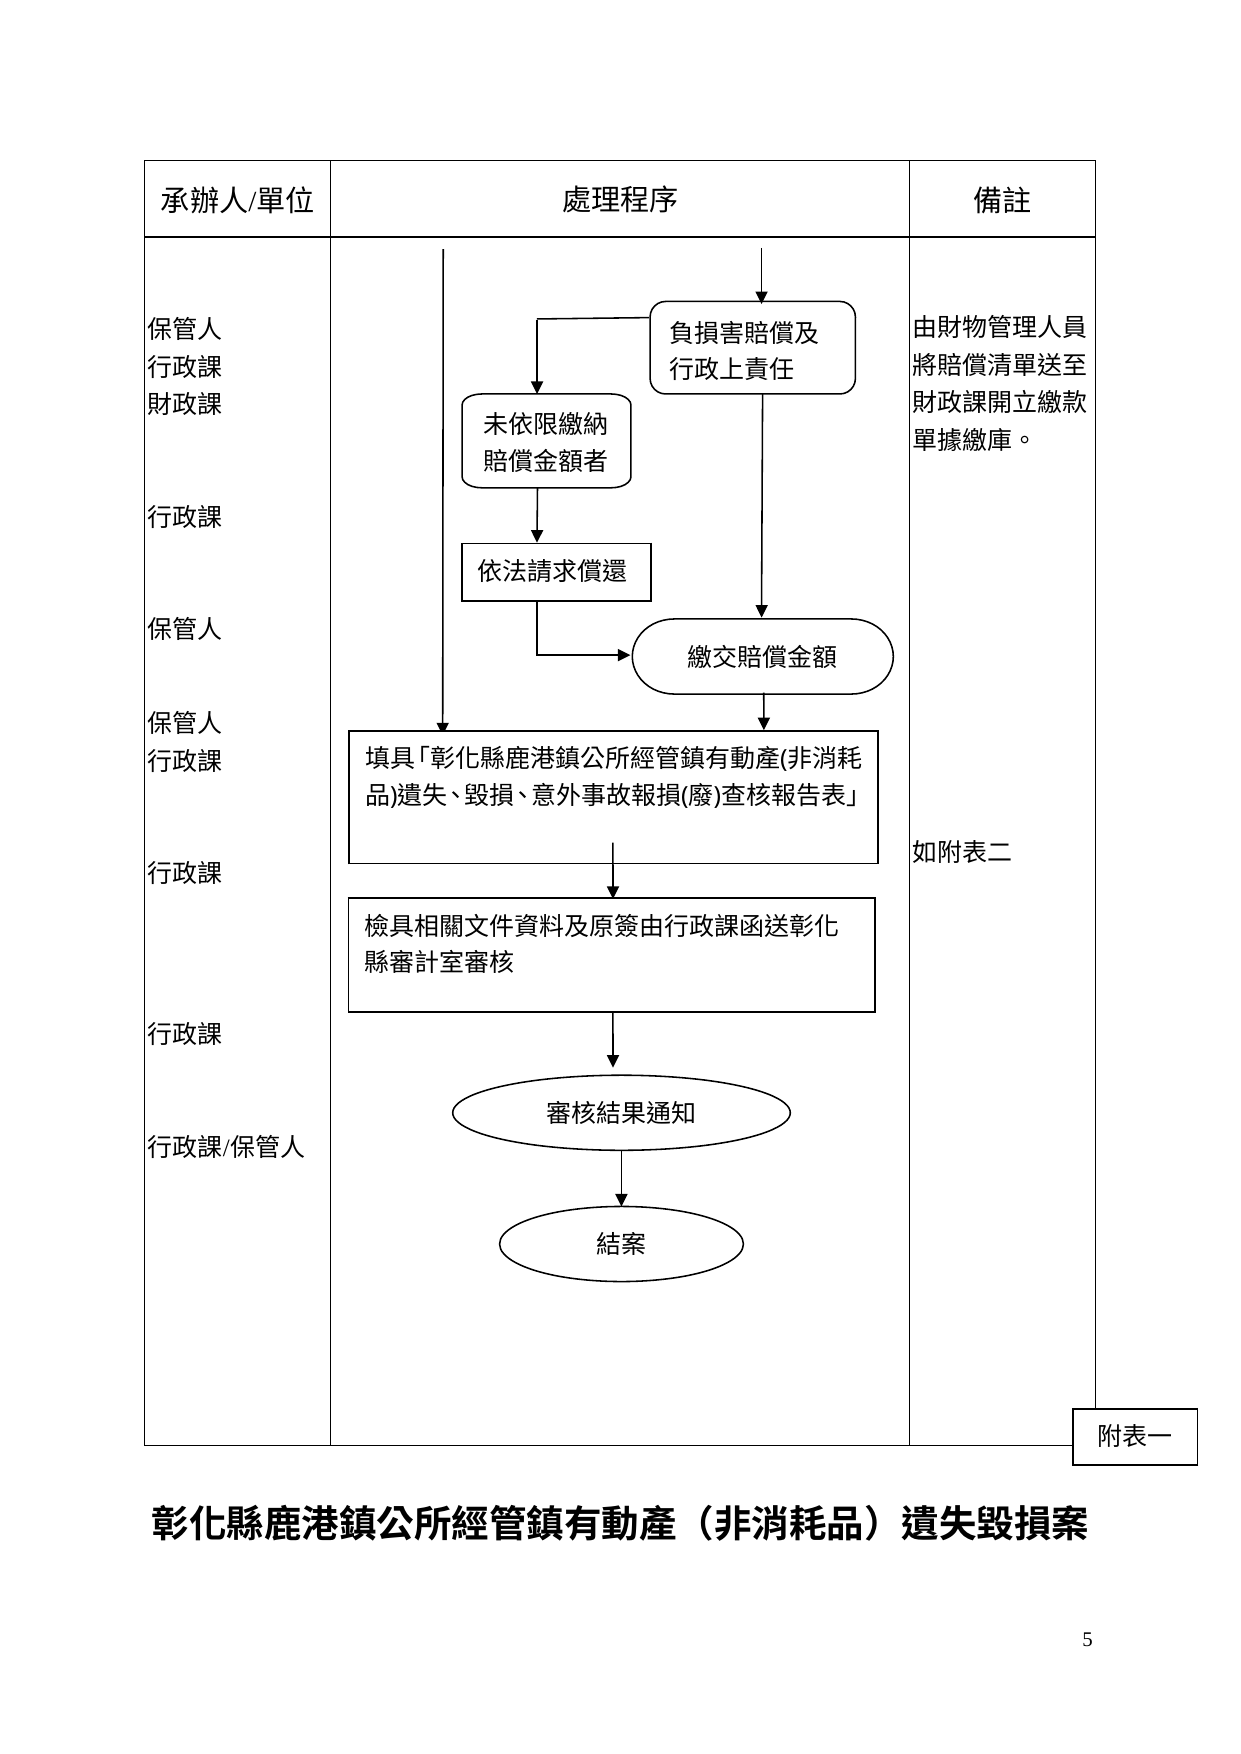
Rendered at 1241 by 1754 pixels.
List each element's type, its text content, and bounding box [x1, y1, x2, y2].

table_header 備註 [910, 161, 1095, 236]
text 彰化縣鹿港鎮公所經管鎮有動產（非消耗品）遺失毀損案 [148, 1483, 1092, 1558]
table_header 承辦人/單位 [145, 161, 330, 236]
table_cell [331, 238, 909, 1445]
table_cell 保管人 行政課 財政課 行政課 保管人 保管人 行政課 行政課 行政課 行政課/保管人 [145, 238, 330, 1445]
table_cell 由財物管理人員將賠償清單送至財政課開立繳款單據繳庫。 如附表二 [910, 238, 1095, 1445]
table_header 處理程序 [331, 161, 909, 236]
text 附表一 [1088, 1417, 1182, 1453]
